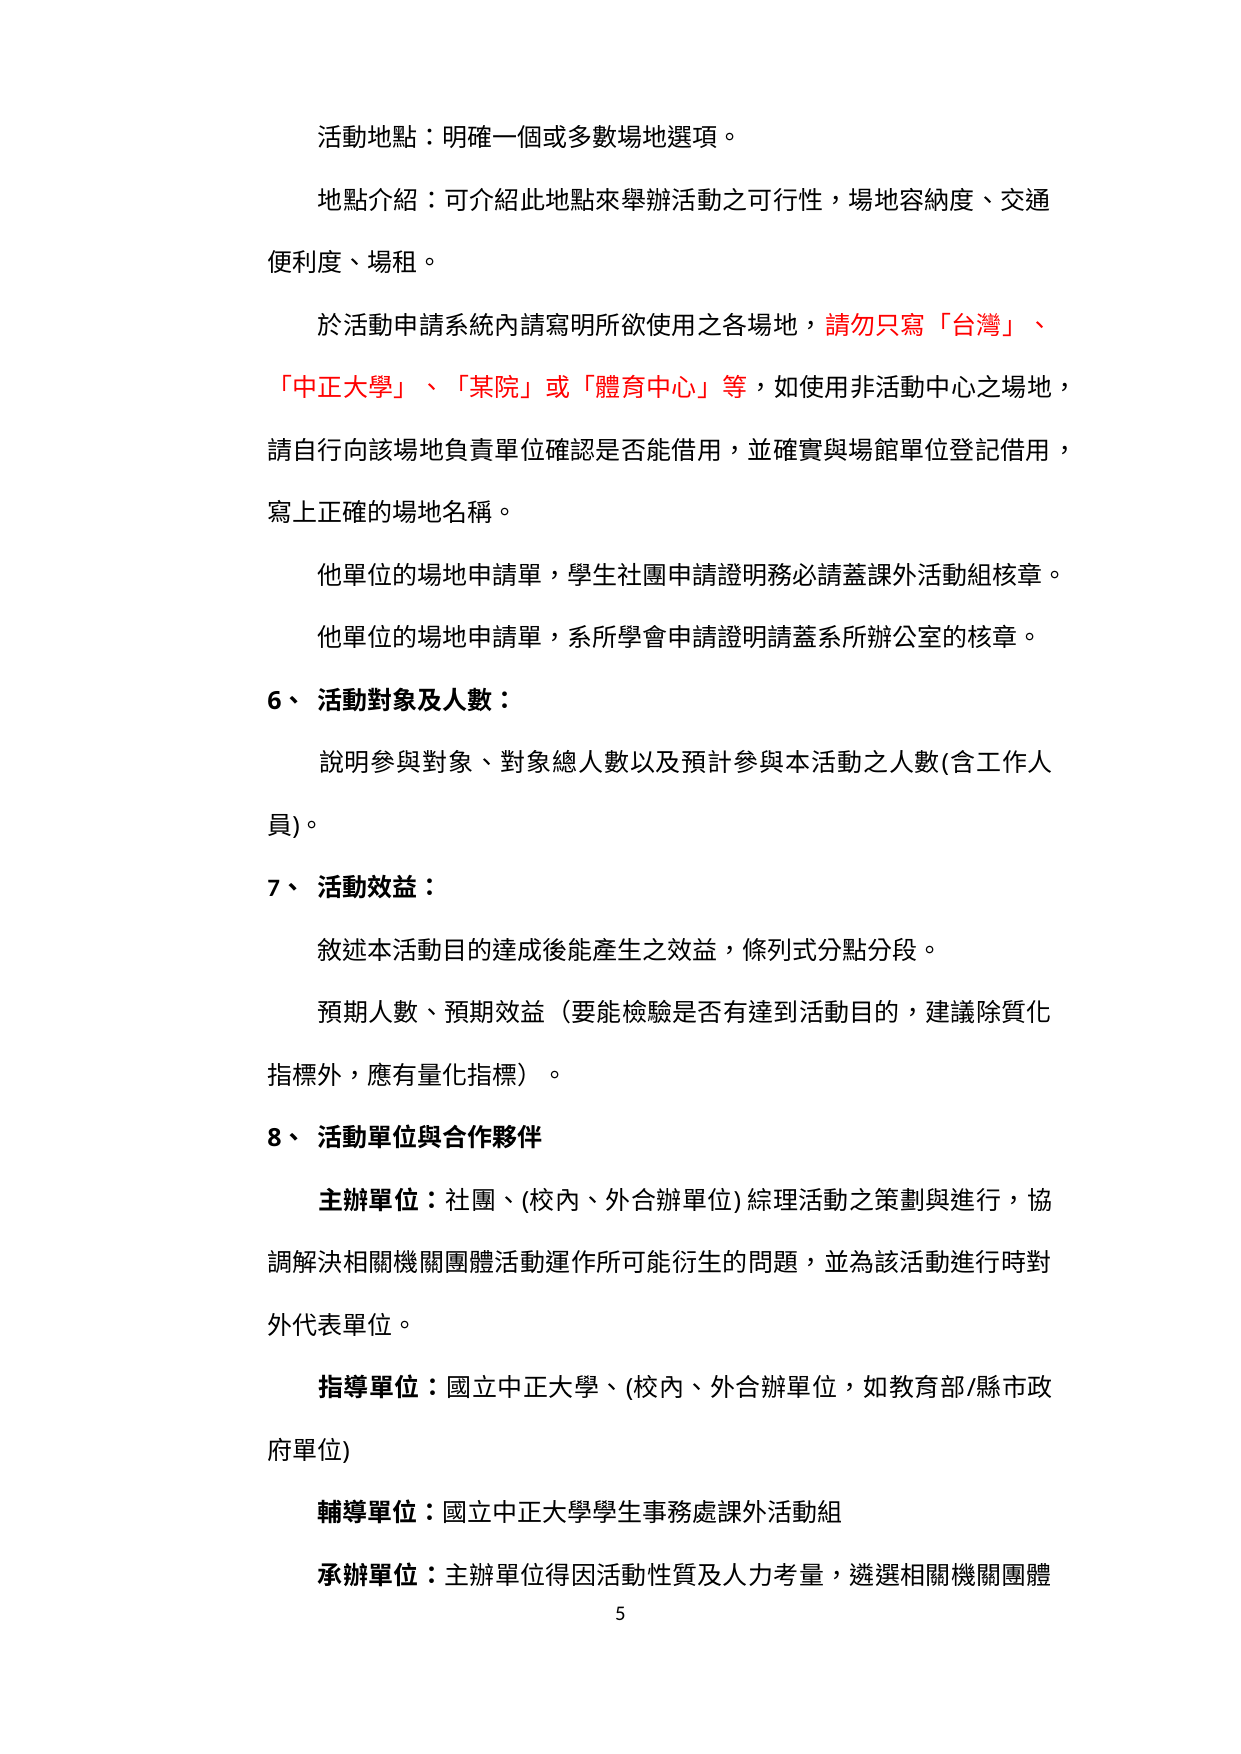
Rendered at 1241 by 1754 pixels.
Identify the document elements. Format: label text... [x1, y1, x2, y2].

subtitle 主辦單位：社團、(校內、外合辦單位) 綜理活動之策劃與進行，協調解決相關機關團體活動運作所可能衍生的問題，並為該活動進行時對外代表單位。 [267, 1157, 1053, 1344]
subtitle 他單位的場地申請單，系所學會申請證明請蓋系所辦公室的核章。 [267, 594, 1053, 657]
list 活動效益： [267, 844, 1053, 907]
subtitle 指導單位：國立中正大學、(校內、外合辦單位，如教育部/縣市政府單位) [267, 1344, 1053, 1469]
subtitle 他單位的場地申請單，學生社團申請證明務必請蓋課外活動組核章。 [267, 532, 1053, 594]
subtitle 承辦單位：主辦單位得因活動性質及人力考量，遴選相關機關團體 [267, 1532, 1053, 1594]
subtitle 地點介紹：可介紹此地點來舉辦活動之可行性，場地容納度、交通便利度、場租。 [267, 157, 1053, 282]
list 活動對象及人數： [267, 657, 1053, 719]
list 活動單位與合作夥伴 [267, 1094, 1053, 1157]
subtitle 說明參與對象、對象總人數以及預計參與本活動之人數(含工作人員)。 [267, 719, 1053, 844]
subtitle 輔導單位：國立中正大學學生事務處課外活動組 [267, 1469, 1053, 1532]
subtitle 於活動申請系統內請寫明所欲使用之各場地，請勿只寫「台灣」、「中正大學」、「某院」或「體育中心」等，如使用非活動中心之場地，請自行向該場地負責單位確認是否能借用，並確實與場館單位登記借用，寫上正確的場地名稱。 [267, 282, 1053, 532]
subtitle 活動地點：明確一個或多數場地選項。 [267, 94, 1053, 157]
subtitle 敘述本活動目的達成後能產生之效益，條列式分點分段。 [267, 907, 1053, 969]
subtitle 預期人數、預期效益（要能檢驗是否有達到活動目的，建議除質化指標外，應有量化指標）。 [267, 969, 1053, 1094]
